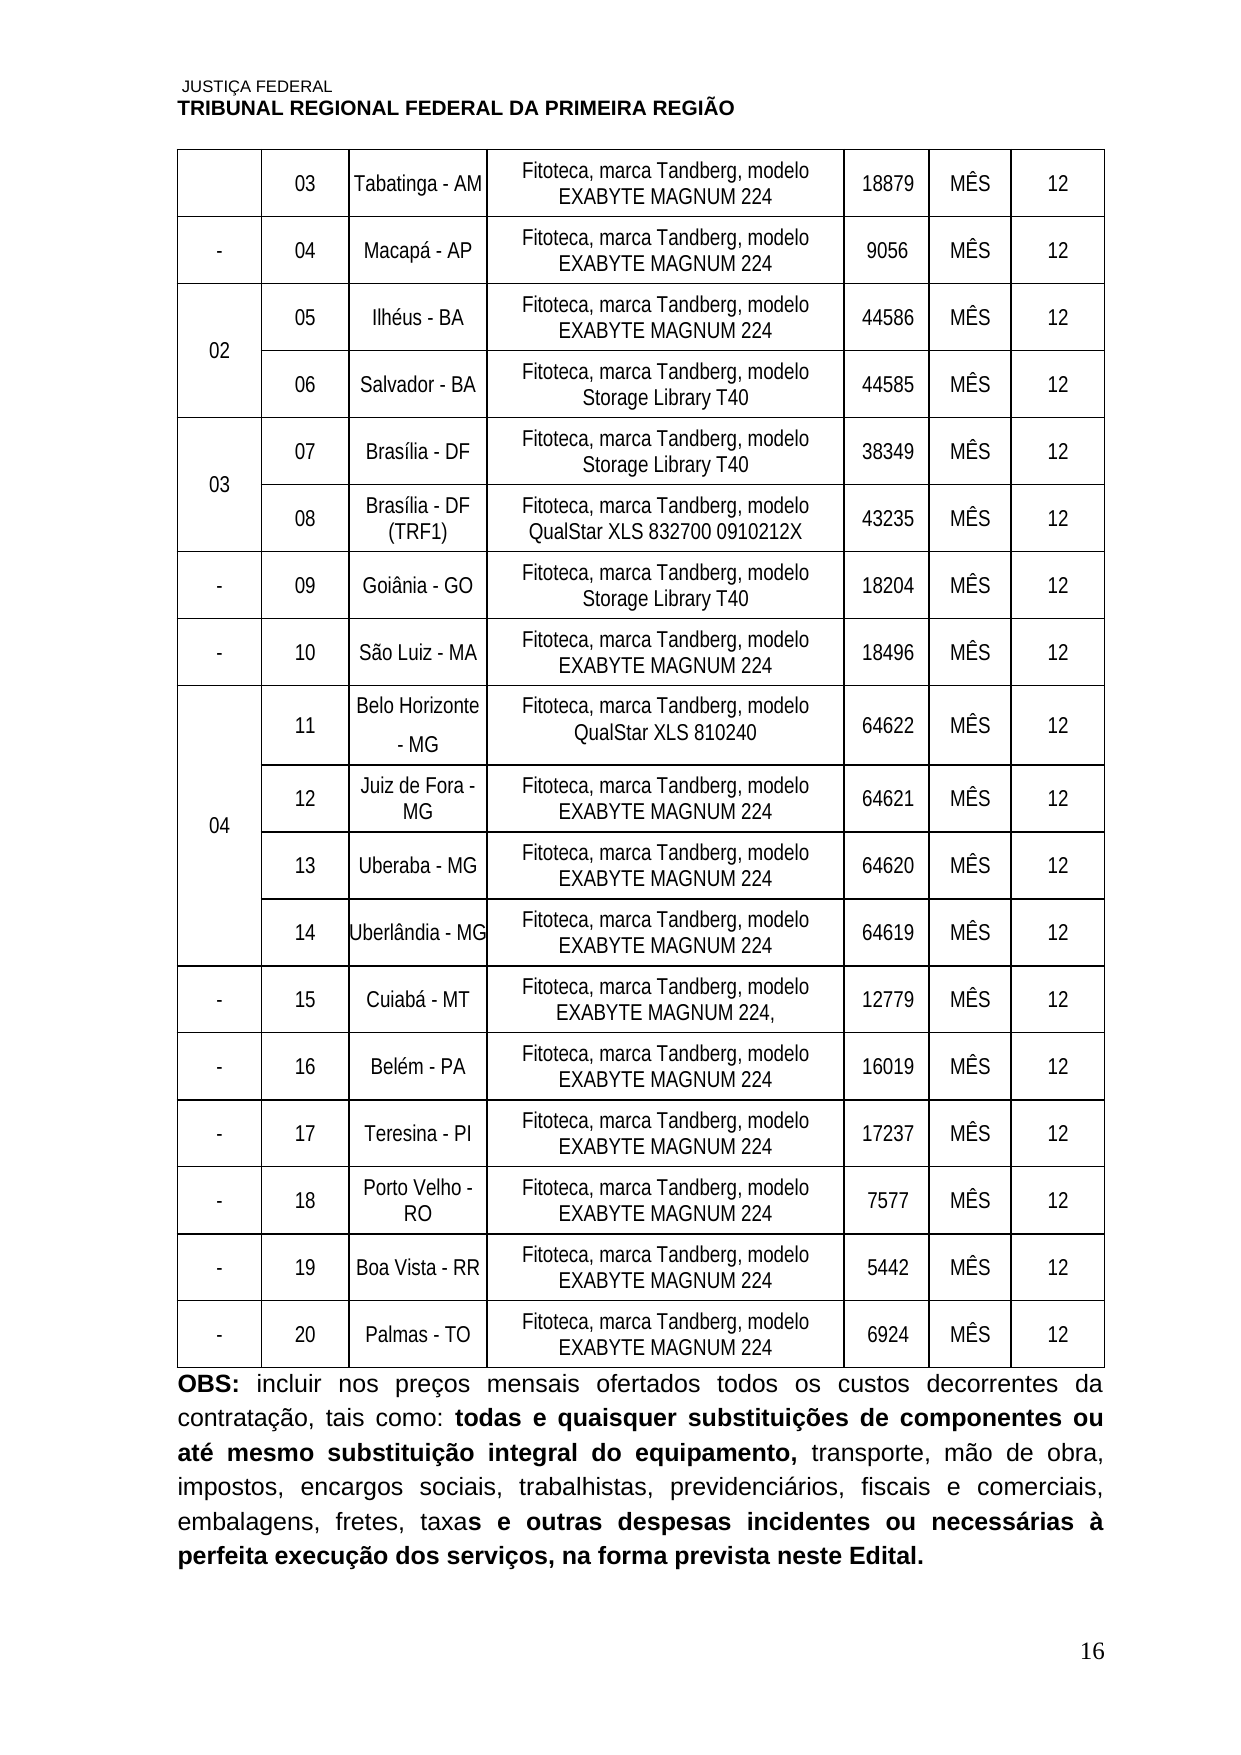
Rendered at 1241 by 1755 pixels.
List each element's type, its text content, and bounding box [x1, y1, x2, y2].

table_cell - [178, 1301, 261, 1367]
table_cell 06 [262, 351, 348, 417]
table_cell Macapá - AP [350, 217, 486, 283]
table_cell 12 [1012, 485, 1104, 551]
table_cell Brasília - DF (TRF1) [350, 485, 486, 551]
table_cell MÊS [930, 552, 1010, 572]
table_cell Salvador - BA [350, 351, 486, 417]
table_cell 04 [178, 686, 261, 965]
table_cell 02 [178, 284, 261, 417]
table_cell 9056 [845, 217, 928, 283]
table_cell 12 [1014, 619, 1104, 684]
table_cell 13 [262, 833, 337, 898]
table_cell - [178, 1235, 261, 1300]
table_cell 09 [262, 552, 348, 617]
table_cell MÊS [930, 485, 1010, 551]
table_cell 08 [262, 485, 348, 551]
table_cell 12 [1012, 150, 1104, 216]
table_cell - [178, 552, 261, 617]
table_cell 12 [1014, 1235, 1104, 1300]
table_cell - [178, 1033, 261, 1099]
table_cell 18879 [845, 150, 928, 216]
table_cell 12 [1014, 967, 1104, 1032]
table_cell - [178, 217, 261, 283]
table_cell 14 [262, 900, 337, 965]
table_cell - [178, 1167, 261, 1233]
table_cell MÊS [930, 150, 1010, 216]
table_cell Fitoteca, marca Tandberg, modelo EXABYTE MAGNUM 224 [488, 150, 843, 216]
table_cell 12 [1012, 552, 1104, 617]
table_cell 19 [262, 1235, 337, 1300]
table_cell 12 [1012, 1301, 1104, 1367]
table_cell - [178, 967, 261, 1032]
table_cell Fitoteca, marca Tandberg, modelo Storage Library T40 [488, 418, 843, 483]
table_cell 12 [1014, 766, 1104, 831]
table_cell Ilhéus - BA [350, 284, 486, 349]
table_cell 11 [262, 686, 337, 764]
table_cell 38349 [845, 418, 928, 483]
table_cell 20 [262, 1301, 348, 1367]
table_cell 12 [1014, 900, 1104, 965]
table_cell 18 [262, 1167, 337, 1233]
table_cell - [178, 619, 261, 684]
table_cell 12 [1012, 284, 1104, 349]
text OBS: incluir nos preços mensais ofertados todos os custos decorrentes da contratação, tais como: todas e quaisquer substituições de componentes ou até mesmo substituição integral do equipamento, transporte, mão de obra, impostos, encargos sociais, trabalhistas, previdenciários, fiscais e comerciais, embalagens, fretes, taxas e outras despesas incidentes ou necessárias à perfeita execução dos serviços, na forma prevista neste Edital. [177, 1368, 1104, 1570]
table_cell Fitoteca, marca Tandberg, modelo Storage Library T40 [488, 552, 843, 572]
table_cell 12 [1014, 1033, 1104, 1099]
table_cell 12 [1012, 418, 1104, 483]
table_cell Fitoteca, marca Tandberg, modelo EXABYTE MAGNUM 224 [488, 1349, 843, 1367]
table_cell 17 [262, 1101, 337, 1166]
table_cell 12 [1014, 1167, 1104, 1233]
table_cell Fitoteca, marca Tandberg, modelo QualStar XLS 832700 0910212X [488, 485, 843, 551]
table_cell 12 [1014, 686, 1104, 764]
table_cell 03 [262, 150, 348, 216]
table_cell Palmas - TO [350, 1349, 486, 1367]
table_cell MÊS [930, 284, 1010, 349]
table_cell 10 [262, 619, 337, 684]
table_cell [178, 150, 261, 216]
table_cell 12 [1014, 833, 1104, 898]
table_cell 43235 [845, 485, 928, 551]
table_cell 12 [1012, 351, 1104, 417]
table_cell 12 [1014, 1101, 1104, 1166]
table_cell MÊS [930, 1349, 1010, 1367]
table_cell 04 [262, 217, 348, 283]
table_cell 12 [1012, 217, 1104, 283]
table_cell 44585 [845, 351, 928, 417]
table_cell Brasília - DF [350, 418, 486, 483]
table_cell MÊS [930, 217, 1010, 283]
table_cell 18204 [845, 552, 928, 572]
table_cell - [178, 1101, 261, 1166]
table_cell MÊS [930, 351, 1010, 417]
table_cell Fitoteca, marca Tandberg, modelo Storage Library T40 [488, 351, 843, 417]
table_cell 44586 [845, 284, 928, 349]
table_cell 6924 [845, 1349, 928, 1367]
table_cell 05 [262, 284, 348, 349]
table_cell 12 [262, 766, 337, 831]
table_cell Tabatinga - AM [350, 150, 486, 216]
table_cell 16 [262, 1033, 337, 1099]
table_cell MÊS [930, 418, 1010, 483]
table_cell Goiânia - GO [350, 552, 486, 572]
table_cell 07 [262, 418, 348, 483]
table_cell Fitoteca, marca Tandberg, modelo EXABYTE MAGNUM 224 [488, 217, 843, 283]
table_cell 15 [262, 967, 337, 1032]
table_cell 03 [178, 418, 261, 551]
table_cell Fitoteca, marca Tandberg, modelo EXABYTE MAGNUM 224 [488, 284, 843, 349]
